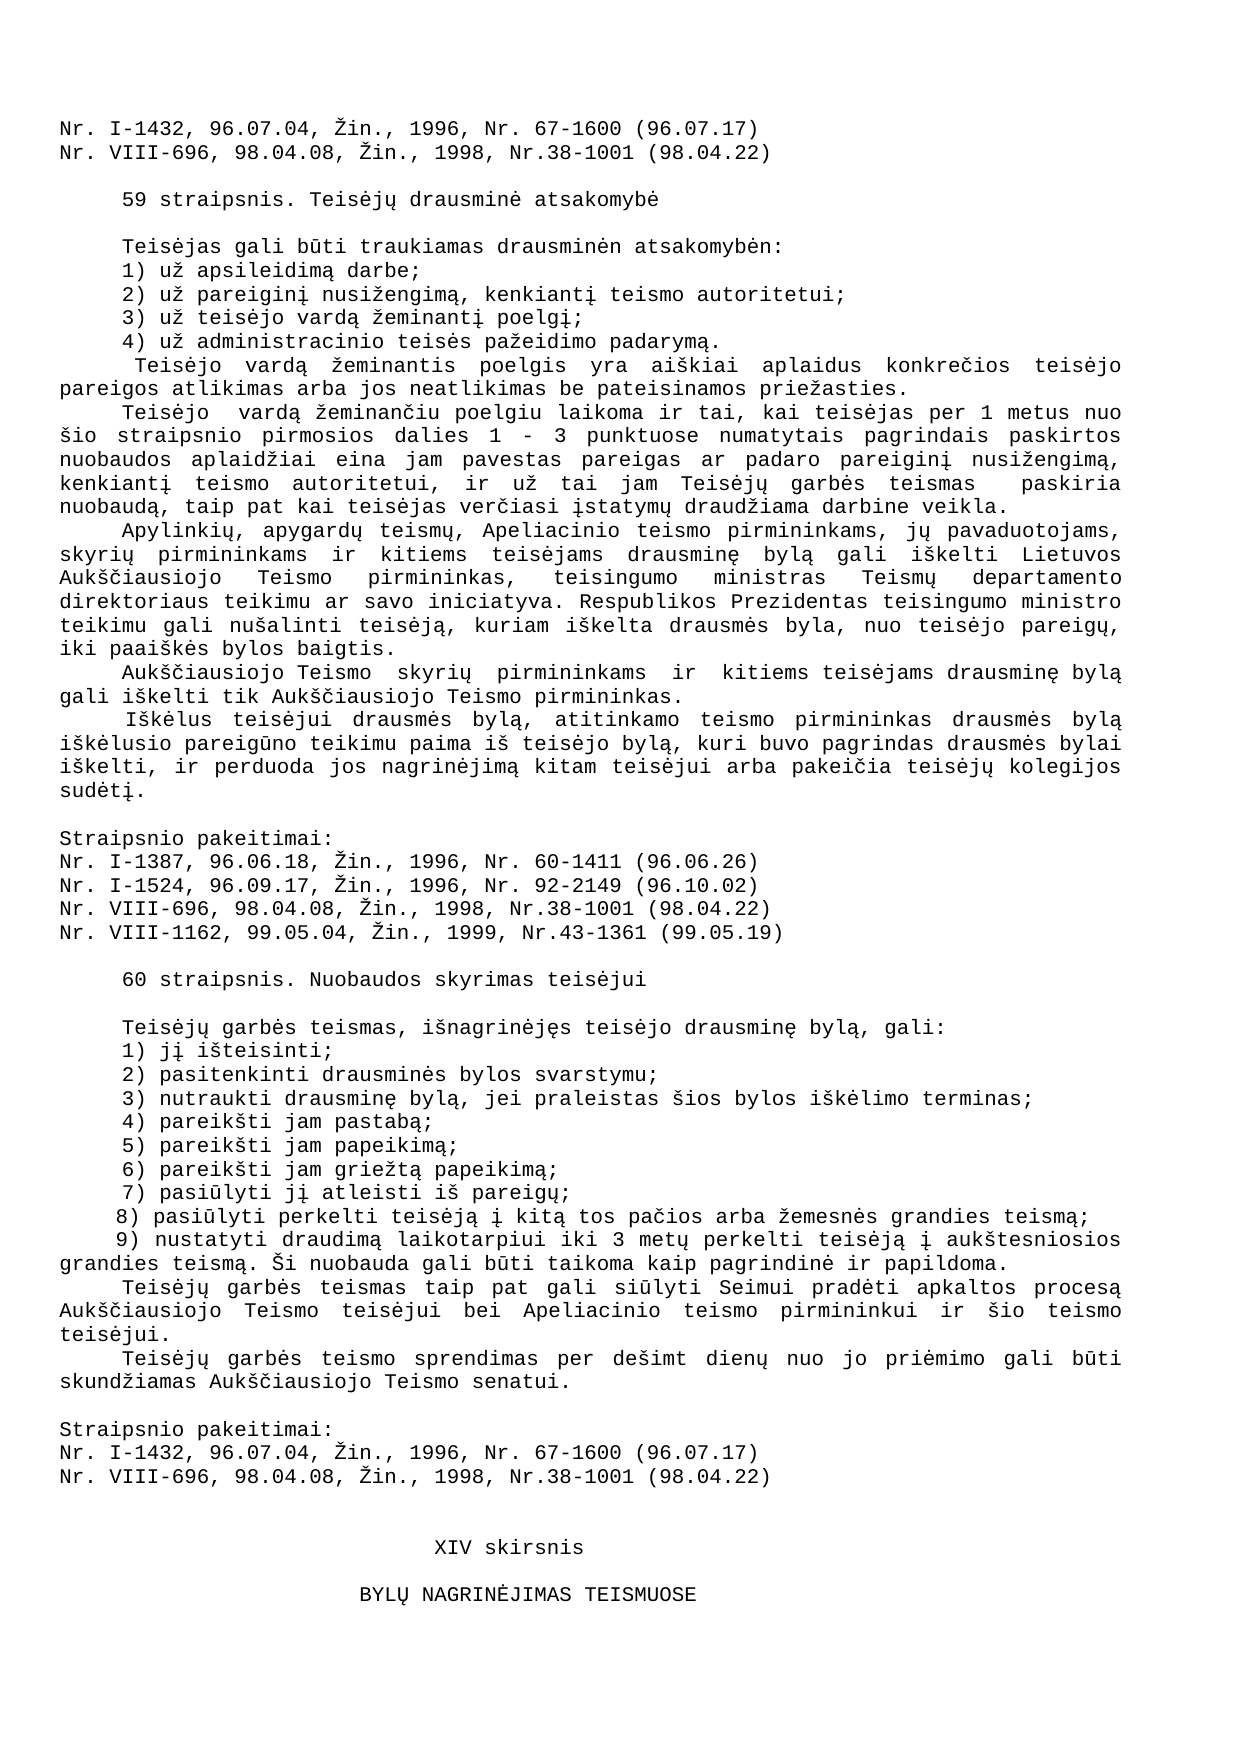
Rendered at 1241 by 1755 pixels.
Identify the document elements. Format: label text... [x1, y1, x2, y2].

text Nr. I-1524, 96.09.17, Žin., 1996, Nr. 92-2149 (96.10.02) [59, 875, 1122, 898]
text Straipsnio pakeitimai: [59, 827, 1122, 851]
text 6) pareikšti jam griežtą papeikimą; [59, 1158, 1122, 1182]
text 2) pasitenkinti drausminės bylos svarstymu; [59, 1064, 1122, 1088]
text 5) pareikšti jam papeikimą; [59, 1135, 1122, 1158]
text 1) už apsileidimą darbe; [59, 260, 1122, 284]
text Teisėjų garbės teismas taip pat gali siūlyti Seimui pradėti apkaltos procesą Aukščiausiojo Teismo teisėjui bei Apeliacinio teismo pirmininkui ir šio teismo teisėjui. [59, 1277, 1122, 1348]
text 9) nustatyti draudimą laikotarpiui iki 3 metų perkelti teisėją į aukštesniosios grandies teismą. Ši nuobauda gali būti taikoma kaip pagrindinė ir papildoma. [59, 1229, 1122, 1277]
text 8) pasiūlyti perkelti teisėją į kitą tos pačios arba žemesnės grandies teismą; [59, 1206, 1122, 1229]
text 2) už pareiginį nusižengimą, kenkiantį teismo autoritetui; [59, 284, 1122, 307]
text Nr. VIII-696, 98.04.08, Žin., 1998, Nr.38-1001 (98.04.22) [59, 1466, 1122, 1489]
text XIV skirsnis [59, 1537, 1122, 1561]
text 4) už administracinio teisės pažeidimo padarymą. [59, 331, 1122, 354]
text Aukščiausiojo Teismo skyrių pirmininkams ir kitiems teisėjams drausminę bylą gali iškelti tik Aukščiausiojo Teismo pirmininkas. [59, 662, 1122, 709]
text BYLŲ NAGRINĖJIMAS TEISMUOSE [59, 1584, 1122, 1608]
text Apylinkių, apygardų teismų, Apeliacinio teismo pirmininkams, jų pavaduotojams, skyrių pirmininkams ir kitiems teisėjams drausminę bylą gali iškelti Lietuvos Aukščiausiojo Teismo pirmininkas, teisingumo ministras Teismų departamento direktoriaus teikimu ar savo iniciatyva. Respublikos Prezidentas teisingumo ministro teikimu gali nušalinti teisėją, kuriam iškelta drausmės byla, nuo teisėjo pareigų, iki paaiškės bylos baigtis. [59, 520, 1122, 662]
text Iškėlus teisėjui drausmės bylą, atitinkamo teismo pirmininkas drausmės bylą iškėlusio pareigūno teikimu paima iš teisėjo bylą, kuri buvo pagrindas drausmės bylai iškelti, ir perduoda jos nagrinėjimą kitam teisėjui arba pakeičia teisėjų kolegijos sudėtį. [59, 709, 1122, 804]
text 4) pareikšti jam pastabą; [59, 1111, 1122, 1135]
text Teisėjų garbės teismas, išnagrinėjęs teisėjo drausminę bylą, gali: [59, 1017, 1122, 1040]
text 3) už teisėjo vardą žeminantį poelgį; [59, 307, 1122, 331]
text 60 straipsnis. Nuobaudos skyrimas teisėjui [59, 969, 1122, 993]
text Nr. I-1432, 96.07.04, Žin., 1996, Nr. 67-1600 (96.07.17) [59, 1442, 1122, 1466]
text Nr. I-1387, 96.06.18, Žin., 1996, Nr. 60-1411 (96.06.26) [59, 851, 1122, 875]
text 7) pasiūlyti jį atleisti iš pareigų; [59, 1182, 1122, 1206]
text 1) jį išteisinti; [59, 1040, 1122, 1064]
text Nr. VIII-696, 98.04.08, Žin., 1998, Nr.38-1001 (98.04.22) [59, 898, 1122, 922]
text Nr. VIII-1162, 99.05.04, Žin., 1999, Nr.43-1361 (99.05.19) [59, 922, 1122, 946]
text Nr. I-1432, 96.07.04, Žin., 1996, Nr. 67-1600 (96.07.17) [59, 118, 1122, 142]
text Teisėjo vardą žeminančiu poelgiu laikoma ir tai, kai teisėjas per 1 metus nuo šio straipsnio pirmosios dalies 1 - 3 punktuose numatytais pagrindais paskirtos nuobaudos aplaidžiai eina jam pavestas pareigas ar padaro pareiginį nusižengimą, kenkiantį teismo autoritetui, ir už tai jam Teisėjų garbės teismas paskiria nuobaudą, taip pat kai teisėjas verčiasi įstatymų draudžiama darbine veikla. [59, 402, 1122, 520]
text 59 straipsnis. Teisėjų drausminė atsakomybė [59, 189, 1122, 213]
text Teisėjo vardą žeminantis poelgis yra aiškiai aplaidus konkrečios teisėjo pareigos atlikimas arba jos neatlikimas be pateisinamos priežasties. [59, 354, 1122, 402]
text Teisėjas gali būti traukiamas drausminėn atsakomybėn: [59, 236, 1122, 260]
text Teisėjų garbės teismo sprendimas per dešimt dienų nuo jo priėmimo gali būti skundžiamas Aukščiausiojo Teismo senatui. [59, 1348, 1122, 1395]
text 3) nutraukti drausminę bylą, jei praleistas šios bylos iškėlimo terminas; [59, 1088, 1122, 1111]
text Nr. VIII-696, 98.04.08, Žin., 1998, Nr.38-1001 (98.04.22) [59, 142, 1122, 165]
text Straipsnio pakeitimai: [59, 1419, 1122, 1442]
